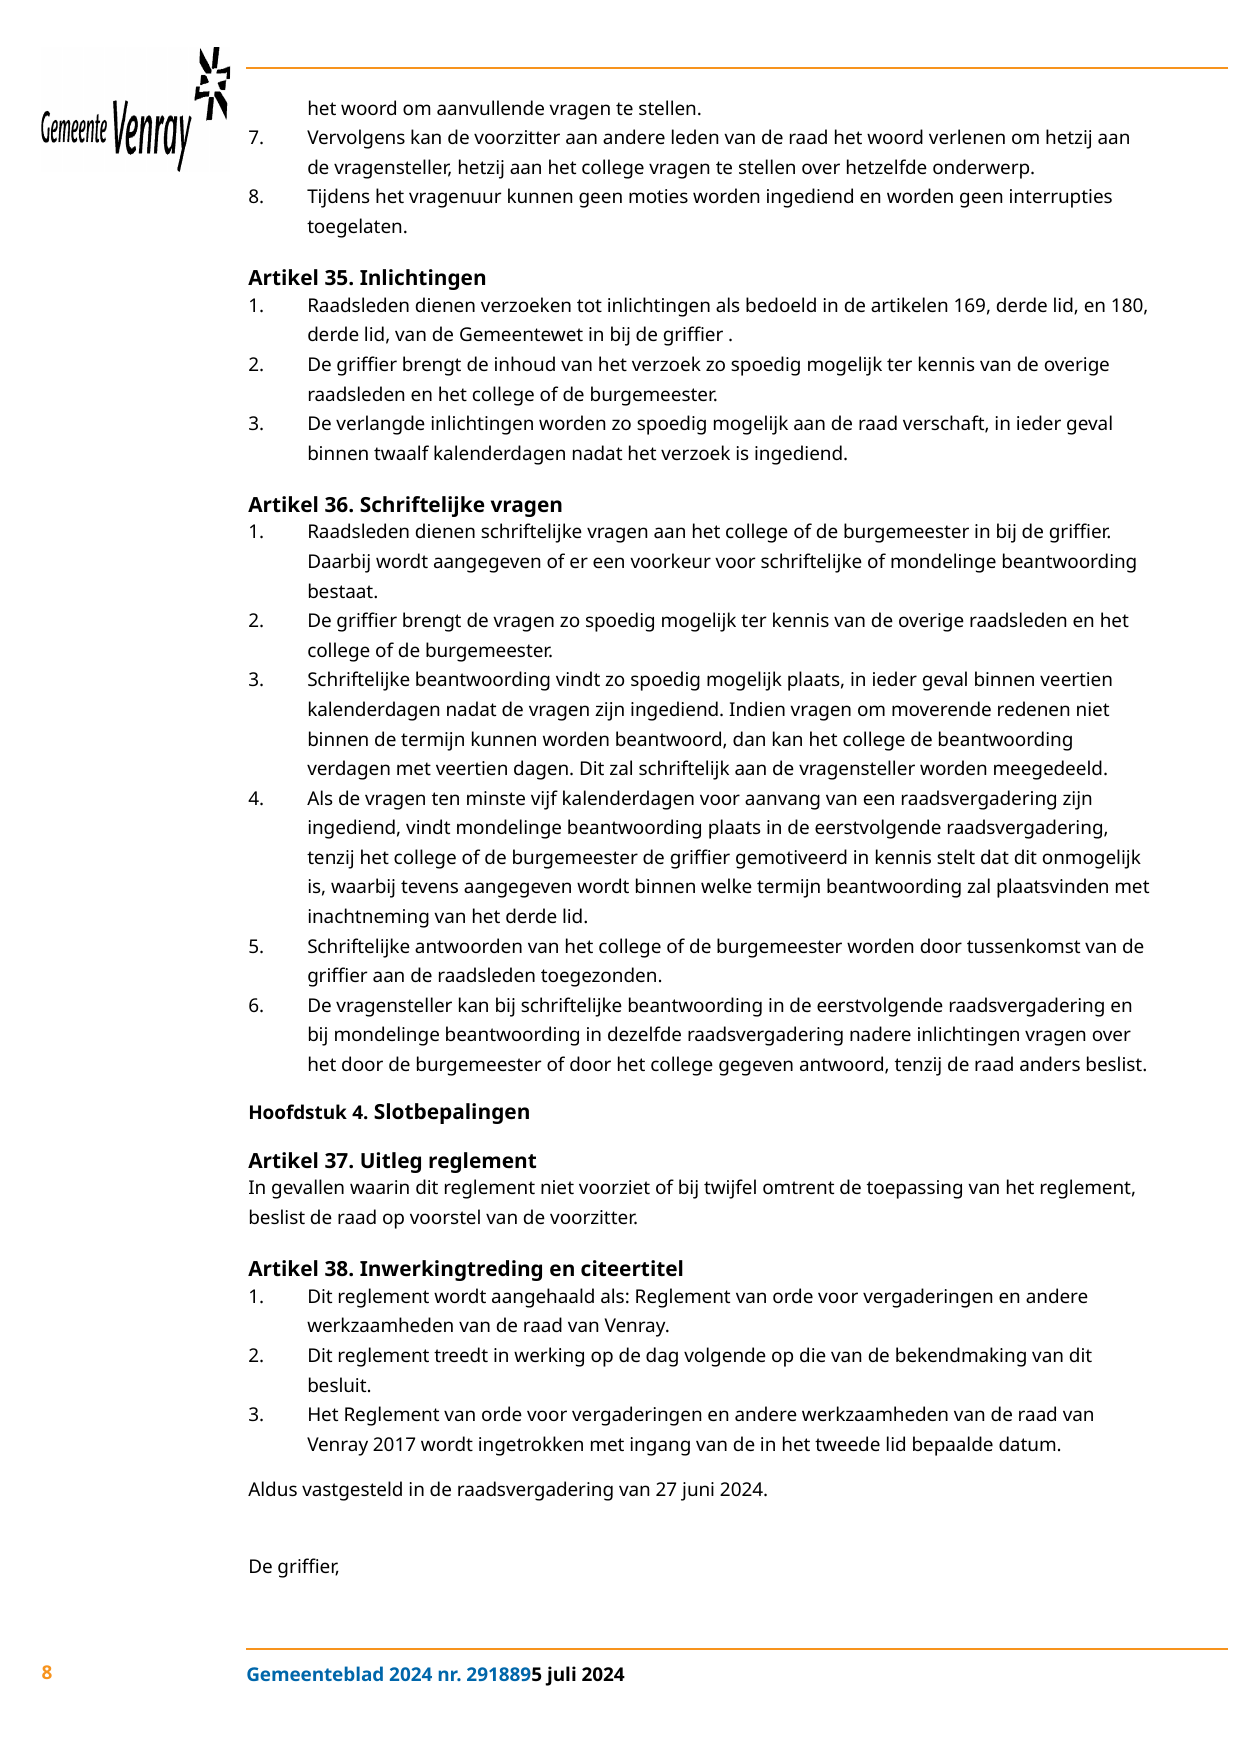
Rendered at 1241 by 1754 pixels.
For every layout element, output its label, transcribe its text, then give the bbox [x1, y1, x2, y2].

list het woord om aanvullende vragen te stellen. [248, 95, 1152, 121]
list Als de vragen ten minste vijf kalenderdagen voor aanvang van een raadsvergadering zijn ingediend, vindt mondelinge beantwoording plaats in de eerstvolgende raadsvergadering, tenzij het college of de burgemeester de griffier gemotiveerd in kennis stelt dat dit onmogelijk is, waarbij tevens aangegeven wordt binnen welke termijn beantwoording zal plaatsvinden met inachtneming van het derde lid. [248, 785, 1152, 929]
list Vervolgens kan de voorzitter aan andere leden van de raad het woord verlenen om hetzij aan de vragensteller, hetzij aan het college vragen te stellen over hetzelfde onderwerp. [248, 124, 1152, 180]
text Artikel 36. Schriftelijke vragen [248, 490, 1152, 519]
text In gevallen waarin dit reglement niet voorziet of bij twijfel omtrent de toepassing van het reglement, beslist de raad op voorstel van de voorzitter. [248, 1174, 1152, 1230]
list Het Reglement van orde voor vergaderingen en andere werkzaamheden van de raad van Venray 2017 wordt ingetrokken met ingang van de in het tweede lid bepaalde datum. [248, 1401, 1152, 1457]
text Artikel 37. Uitleg reglement [248, 1146, 1152, 1174]
list De vragensteller kan bij schriftelijke beantwoording in de eerstvolgende raadsvergadering en bij mondelinge beantwoording in dezelfde raadsvergadering nadere inlichtingen vragen over het door de burgemeester of door het college gegeven antwoord, tenzij de raad anders beslist. [248, 992, 1152, 1077]
list Raadsleden dienen verzoeken tot inlichtingen als bedoeld in de artikelen 169, derde lid, en 180, derde lid, van de Gemeentewet in bij de griffier . [248, 292, 1152, 347]
list Dit reglement treedt in werking op de dag volgende op die van de bekendmaking van dit besluit. [248, 1342, 1152, 1397]
list Raadsleden dienen schriftelijke vragen aan het college of de burgemeester in bij de griffier. Daarbij wordt aangegeven of er een voorkeur voor schriftelijke of mondelinge beantwoording bestaat. [248, 519, 1152, 604]
list De griffier brengt de inhoud van het verzoek zo spoedig mogelijk ter kennis van de overige raadsleden en het college of de burgemeester. [248, 351, 1152, 406]
text Aldus vastgesteld in de raadsvergadering van 27 juni 2024. [248, 1477, 1152, 1502]
list De verlangde inlichtingen worden zo spoedig mogelijk aan de raad verschaft, in ieder geval binnen twaalf kalenderdagen nadat het verzoek is ingediend. [248, 410, 1152, 466]
list De griffier brengt de vragen zo spoedig mogelijk ter kennis van de overige raadsleden en het college of de burgemeester. [248, 607, 1152, 663]
text Artikel 35. Inlichtingen [248, 263, 1152, 292]
list Dit reglement wordt aangehaald als: Reglement van orde voor vergaderingen en andere werkzaamheden van de raad van Venray. [248, 1283, 1152, 1338]
list Schriftelijke beantwoording vindt zo spoedig mogelijk plaats, in ieder geval binnen veertien kalenderdagen nadat de vragen zijn ingediend. Indien vragen om moverende redenen niet binnen de termijn kunnen worden beantwoord, dan kan het college de beantwoording verdagen met veertien dagen. Dit zal schriftelijk aan de vragensteller worden meegedeeld. [248, 667, 1152, 781]
picture [41, 47, 231, 172]
list Tijdens het vragenuur kunnen geen moties worden ingediend en worden geen interrupties toegelaten. [248, 183, 1152, 239]
list Schriftelijke antwoorden van het college of de burgemeester worden door tussenkomst van de griffier aan de raadsleden toegezonden. [248, 933, 1152, 988]
text De griffier, [248, 1554, 1152, 1579]
text Hoofdstuk 4. Slotbepalingen [248, 1097, 1152, 1125]
text Artikel 38. Inwerkingtreding en citeertitel [248, 1254, 1152, 1283]
